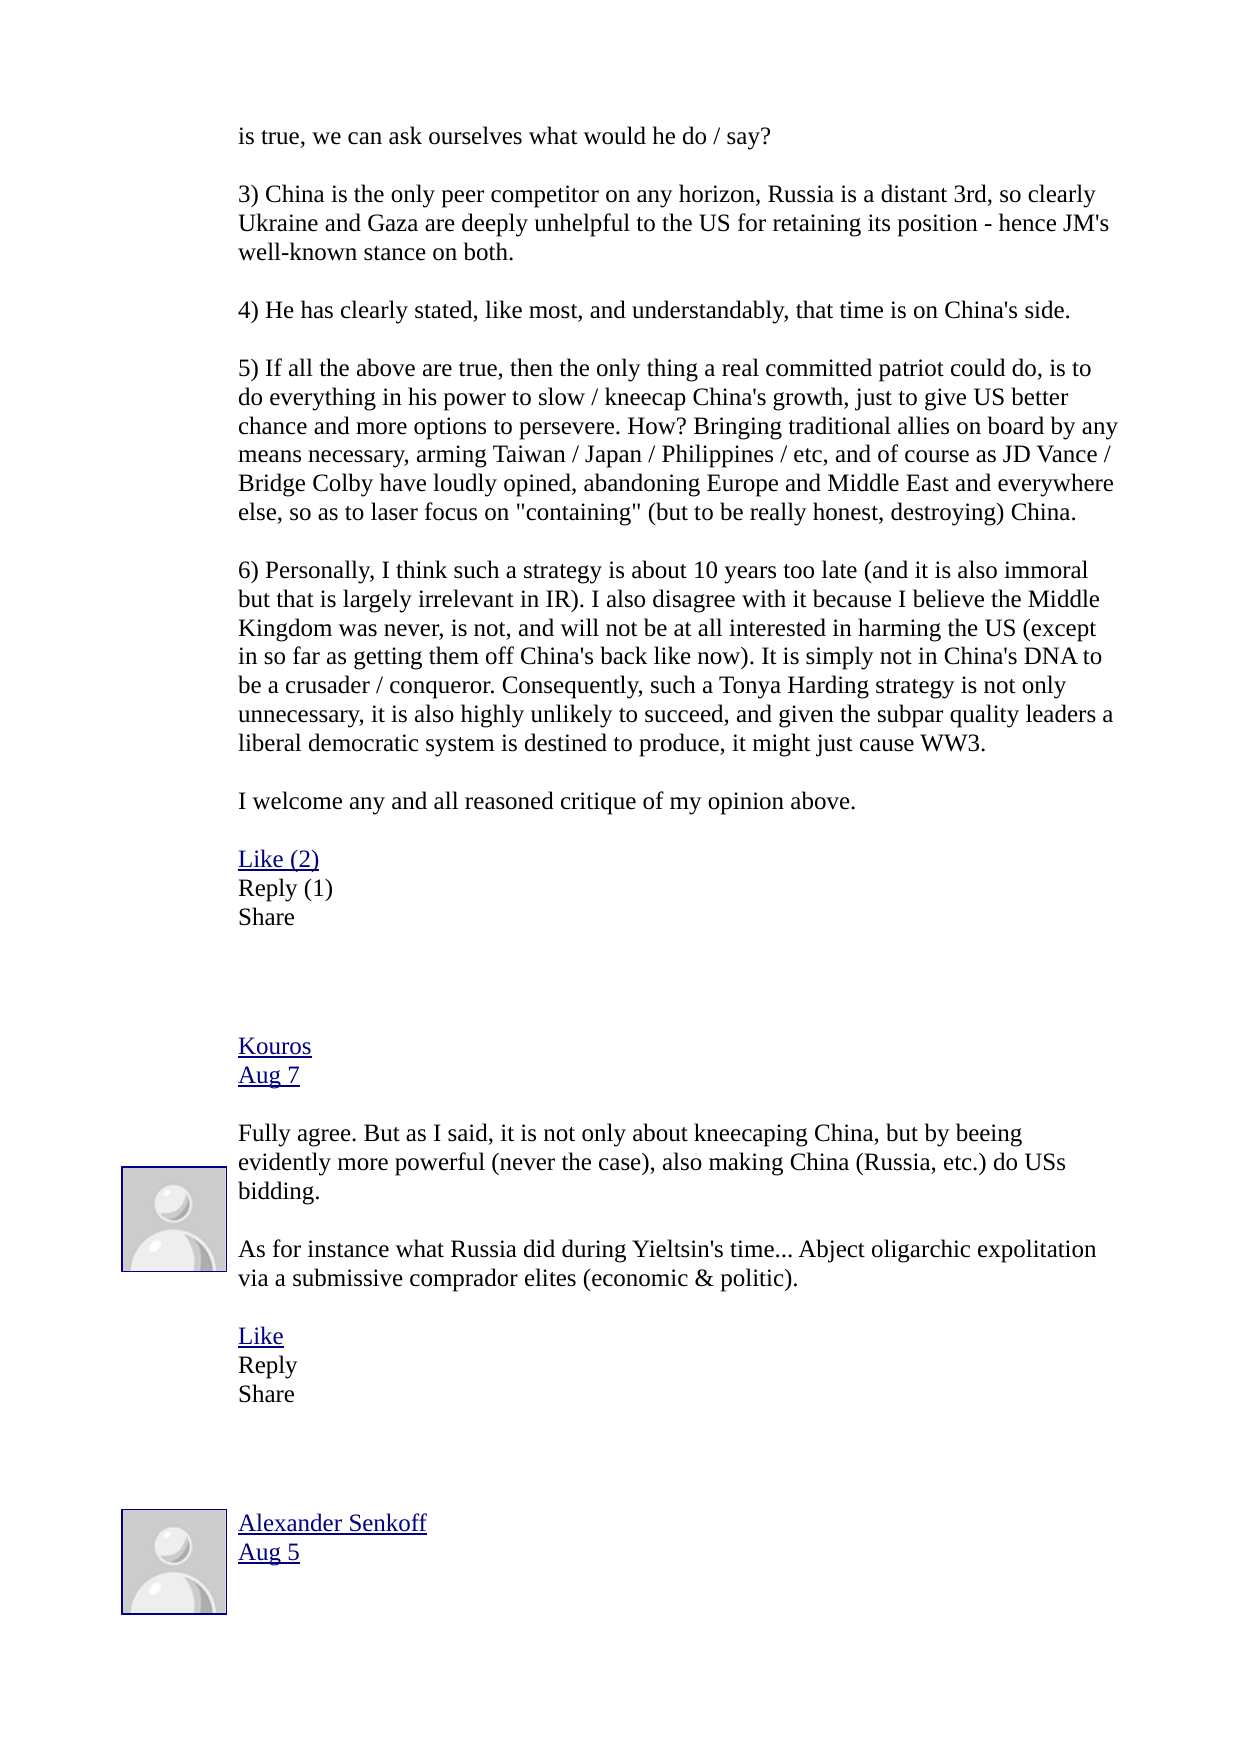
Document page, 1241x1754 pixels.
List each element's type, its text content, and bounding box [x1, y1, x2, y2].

table_header [118, 118, 235, 933]
table_header [118, 1029, 235, 1410]
table_header [118, 1506, 235, 1618]
picture [123, 1168, 226, 1271]
picture [123, 1510, 226, 1613]
table_header Alexander Senkoff Aug 5 [235, 1506, 720, 1618]
table_header is true, we can ask ourselves what would he do / say? 3) China is the only peer competitor on any horizon, Russia is a distant 3rd, so clearly Ukraine and Gaza are deeply unhelpful to the US for retaining its position - hence JM's well-known stance on both. 4) He has clearly stated, like most, and understandably, that time is on China's side. 5) If all the above are true, then the only thing a real committed patriot could do, is to do everything in his power to slow / kneecap China's growth, just to give US better chance and more options to persevere. How? Bringing traditional allies on board by any means necessary, arming Taiwan / Japan / Philippines / etc, and of course as JD Vance / Bridge Colby have loudly opined, abandoning Europe and Middle East and everywhere else, so as to laser focus on "containing" (but to be really honest, destroying) China. 6) Personally, I think such a strategy is about 10 years too late (and it is also immoral but that is largely irrelevant in IR). I also disagree with it because I believe the Middle Kingdom was never, is not, and will not be at all interested in harming the US (except in so far as getting them off China's back like now). It is simply not in China's DNA to be a crusader / conqueror. Consequently, such a Tonya Harding strategy is not only unnecessary, it is also highly unlikely to succeed, and given the subpar quality leaders a liberal democratic system is destined to produce, it might just cause WW3. I welcome any and all reasoned critique of my opinion above. Like (2) Reply (1) Share [235, 118, 1122, 933]
table_header Kouros Aug 7 Fully agree. But as I said, it is not only about kneecaping China, but by beeing evidently more powerful (never the case), also making China (Russia, etc.) do USs bidding. As for instance what Russia did during Yieltsin's time... Abject oligarchic expolitation via a submissive comprador elites (economic & politic). Like Reply Share [235, 1029, 1122, 1410]
